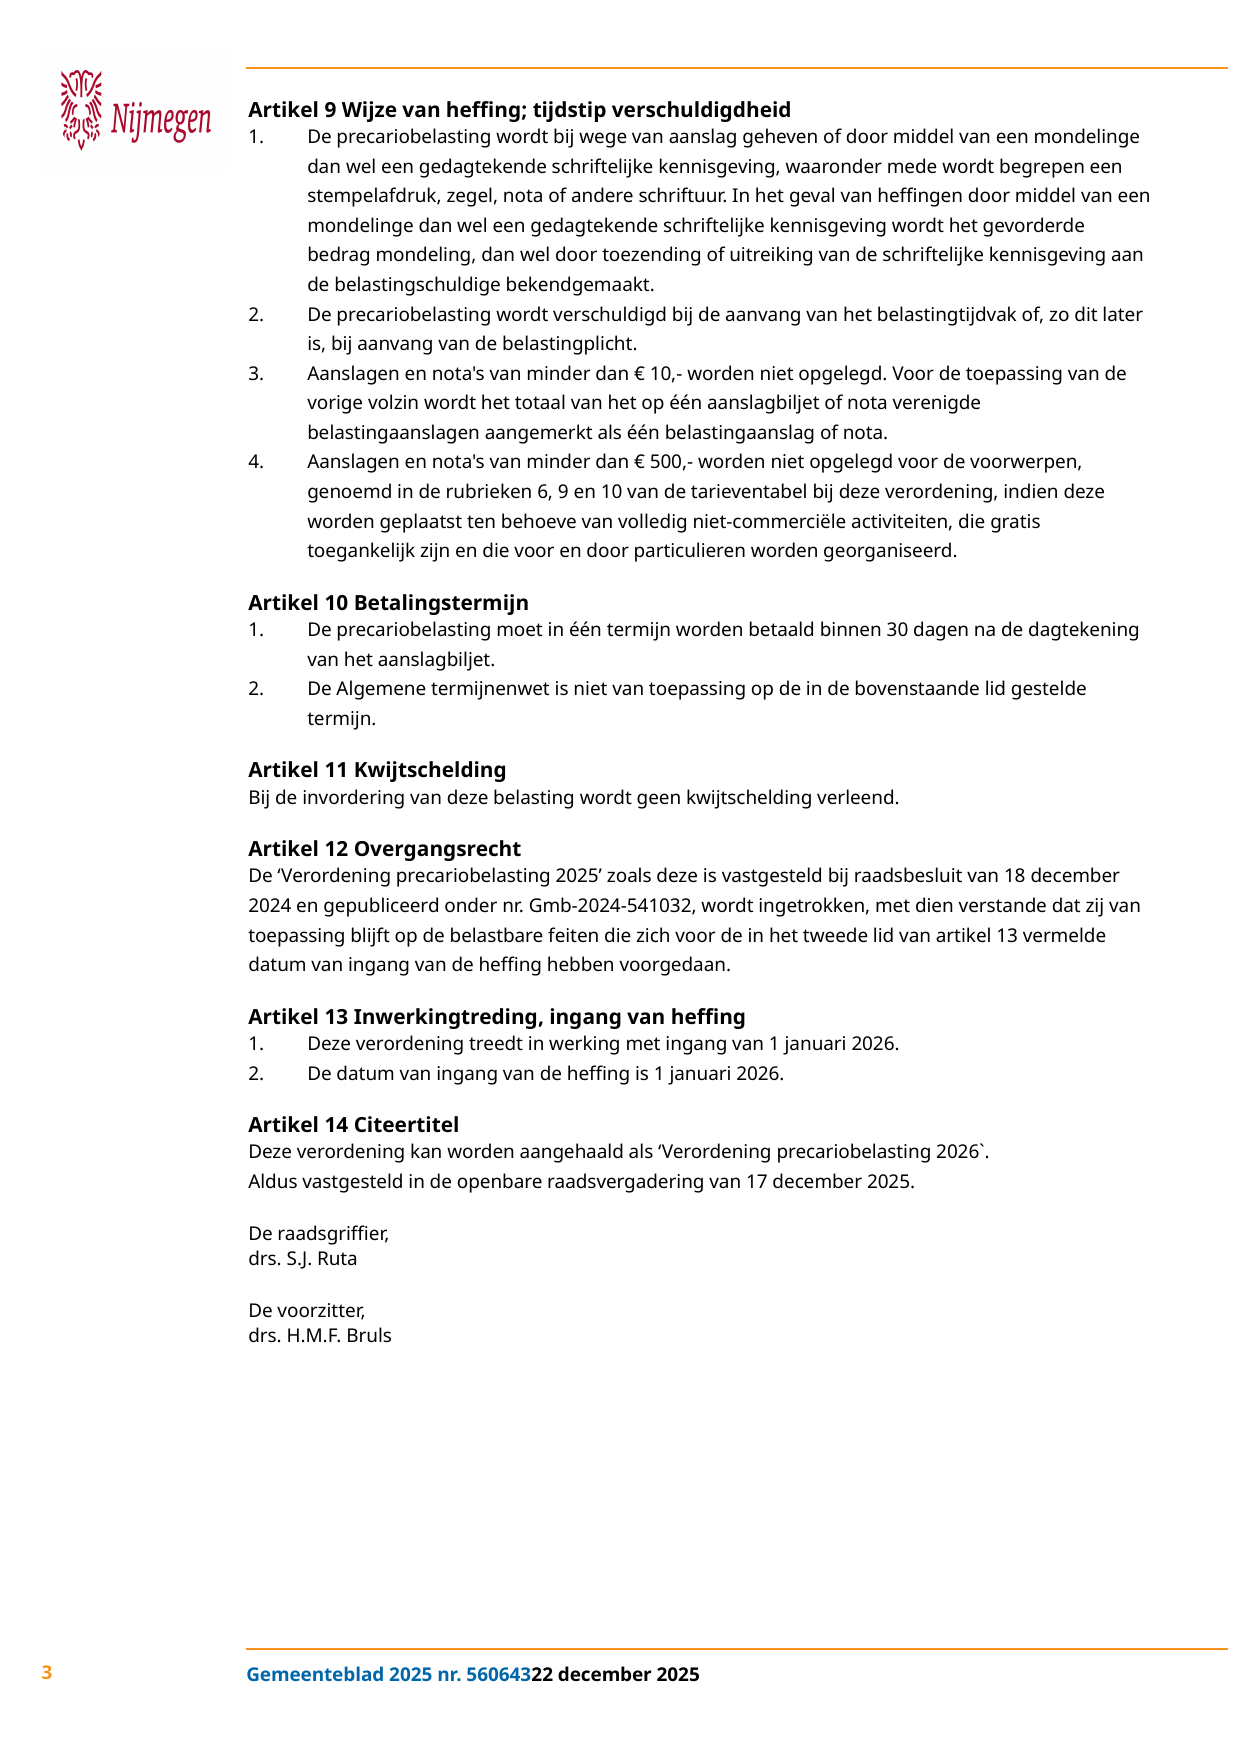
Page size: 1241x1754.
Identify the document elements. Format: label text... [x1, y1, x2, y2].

text Artikel 14 Citeertitel [248, 1110, 1152, 1139]
text De raadsgriffier, [248, 1220, 1152, 1246]
text De voorzitter, [248, 1297, 1152, 1323]
text Bij de invordering van deze belasting wordt geen kwijtschelding verleend. [248, 784, 1152, 809]
list De datum van ingang van de heffing is 1 januari 2026. [248, 1060, 1152, 1086]
text Artikel 10 Betalingstermijn [248, 588, 1152, 616]
text drs. S.J. Ruta [248, 1246, 1152, 1271]
list Aanslagen en nota's van minder dan € 10,- worden niet opgelegd. Voor de toepassing van de vorige volzin wordt het totaal van het op één aanslagbiljet of nota verenigde belastingaanslagen aangemerkt als één belastingaanslag of nota. [248, 360, 1152, 445]
text Artikel 12 Overgangsrecht [248, 834, 1152, 863]
text Deze verordening kan worden aangehaald als ‘Verordening precariobelasting 2026`. [248, 1139, 1152, 1164]
list Deze verordening treedt in werking met ingang van 1 januari 2026. [248, 1030, 1152, 1056]
text Artikel 11 Kwijtschelding [248, 755, 1152, 784]
text drs. H.M.F. Bruls [248, 1323, 1152, 1348]
list De Algemene termijnenwet is niet van toepassing op de in de bovenstaande lid gestelde termijn. [248, 675, 1152, 731]
text De ‘Verordening precariobelasting 2025’ zoals deze is vastgesteld bij raadsbesluit van 18 december 2024 en gepubliceerd onder nr. Gmb-2024-541032, wordt ingetrokken, met dien verstande dat zij van toepassing blijft op de belastbare feiten die zich voor de in het tweede lid van artikel 13 vermelde datum van ingang van de heffing hebben voorgedaan. [248, 863, 1152, 977]
picture [41, 47, 231, 172]
text Aldus vastgesteld in de openbare raadsvergadering van 17 december 2025. [248, 1168, 1152, 1194]
list De precariobelasting moet in één termijn worden betaald binnen 30 dagen na de dagtekening van het aanslagbiljet. [248, 616, 1152, 672]
text Artikel 9 Wijze van heffing; tijdstip verschuldigdheid [248, 95, 1152, 123]
list Aanslagen en nota's van minder dan € 500,- worden niet opgelegd voor de voorwerpen, genoemd in de rubrieken 6, 9 en 10 van de tarieventabel bij deze verordening, indien deze worden geplaatst ten behoeve van volledig niet-commerciële activiteiten, die gratis toegankelijk zijn en die voor en door particulieren worden georganiseerd. [248, 449, 1152, 563]
list De precariobelasting wordt verschuldigd bij de aanvang van het belastingtijdvak of, zo dit later is, bij aanvang van de belastingplicht. [248, 301, 1152, 356]
text Artikel 13 Inwerkingtreding, ingang van heffing [248, 1002, 1152, 1030]
list De precariobelasting wordt bij wege van aanslag geheven of door middel van een mondelinge dan wel een gedagtekende schriftelijke kennisgeving, waaronder mede wordt begrepen een stempelafdruk, zegel, nota of andere schriftuur. In het geval van heffingen door middel van een mondelinge dan wel een gedagtekende schriftelijke kennisgeving wordt het gevorderde bedrag mondeling, dan wel door toezending of uitreiking van de schriftelijke kennisgeving aan de belastingschuldige bekendgemaakt. [248, 123, 1152, 297]
